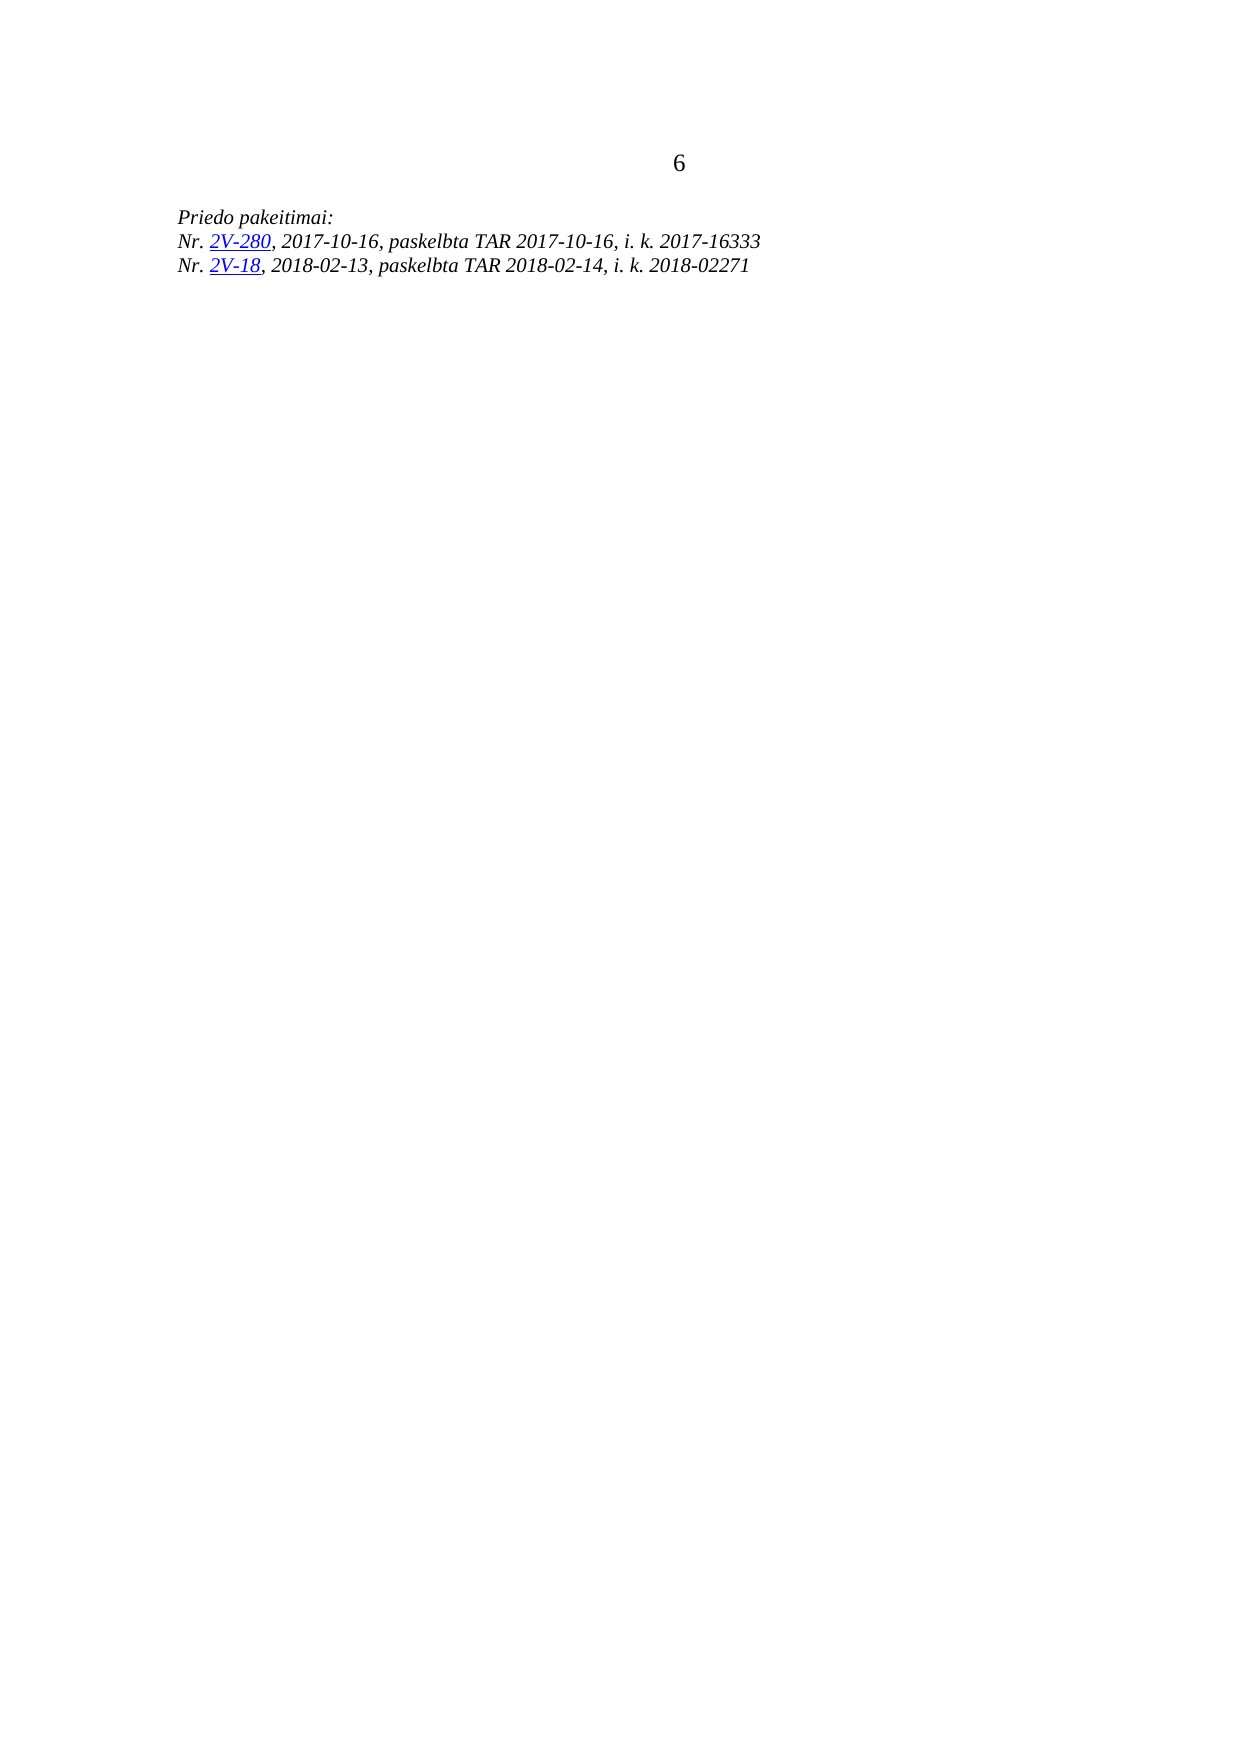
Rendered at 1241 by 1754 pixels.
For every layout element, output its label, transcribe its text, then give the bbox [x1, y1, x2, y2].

text Nr. 2V-18, 2018-02-13, paskelbta TAR 2018-02-14, i. k. 2018-02271 [177, 253, 1181, 277]
text Priedo pakeitimai: [177, 205, 1181, 229]
text Nr. 2V-280, 2017-10-16, paskelbta TAR 2017-10-16, i. k. 2017-16333 [177, 229, 1181, 253]
